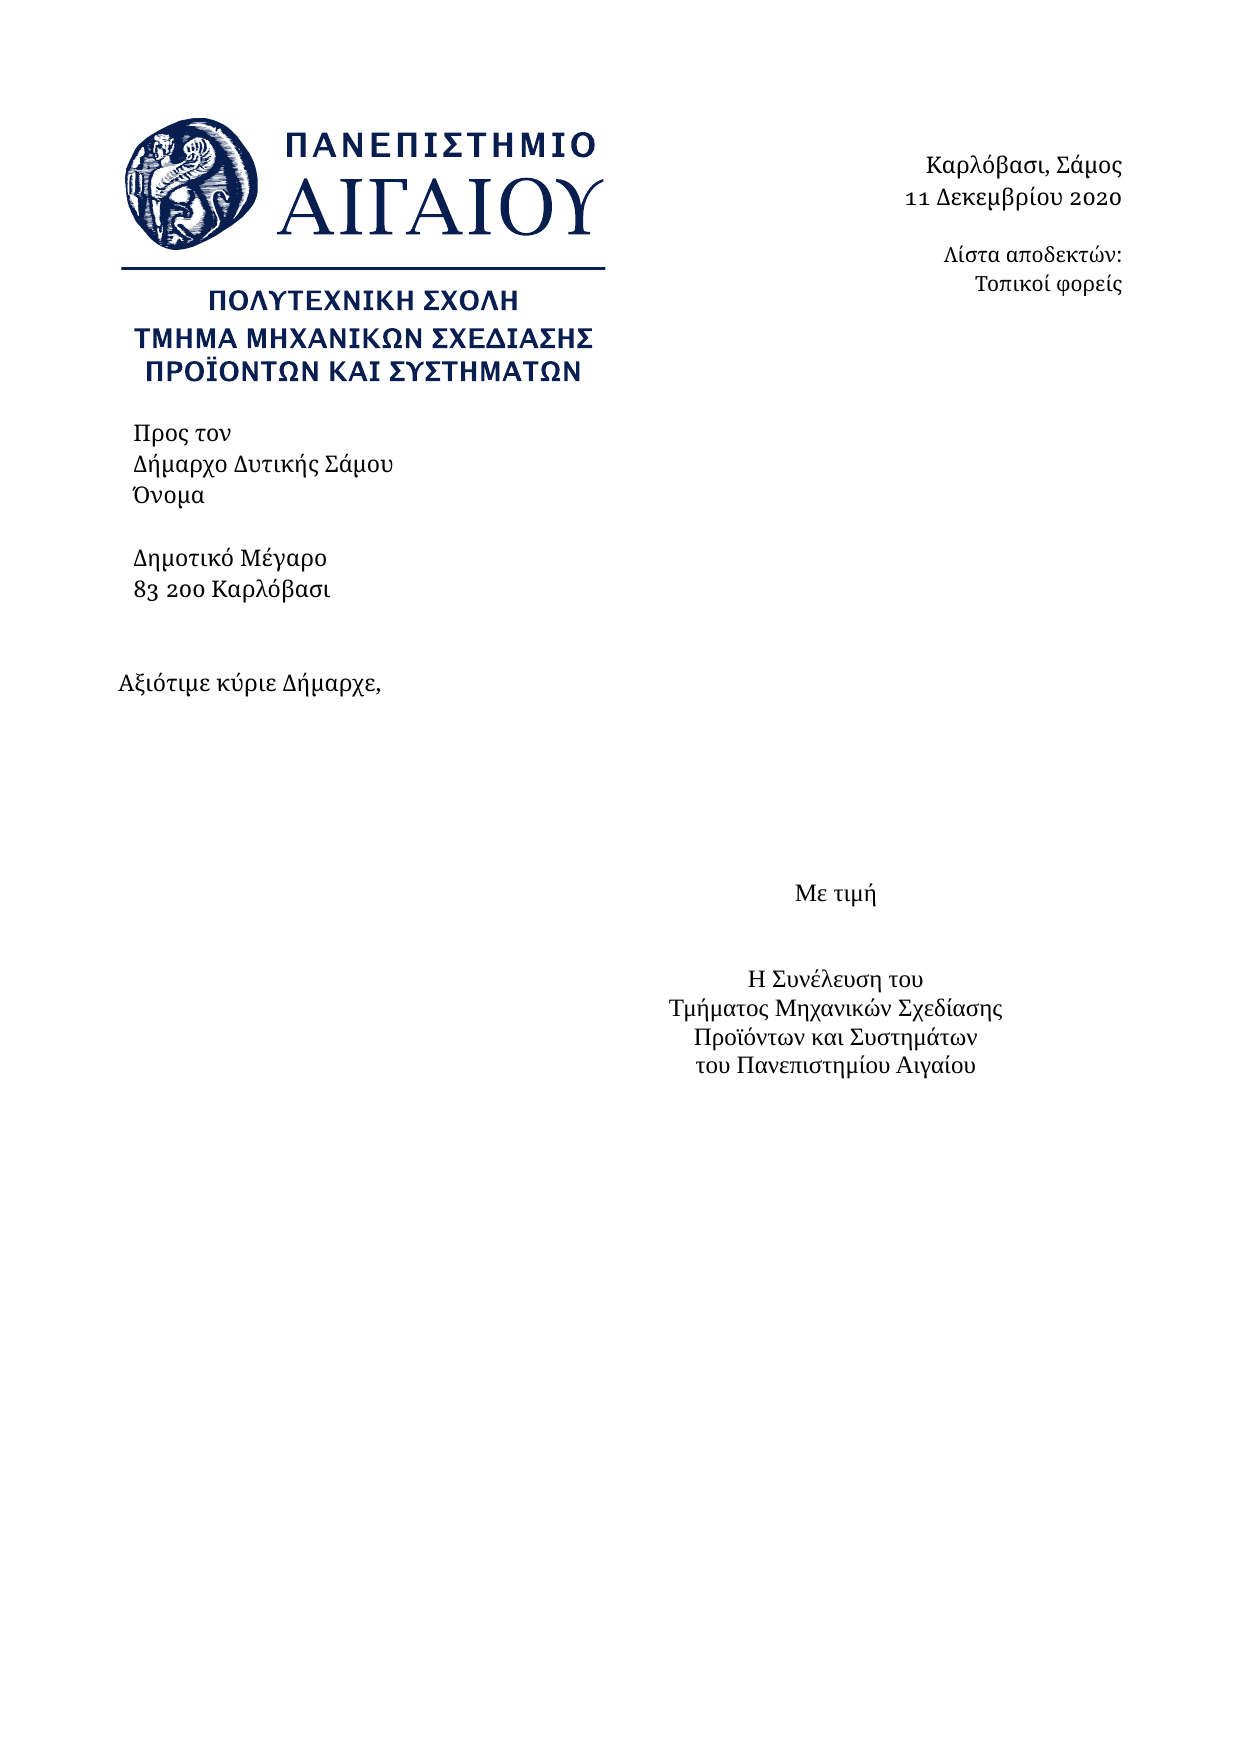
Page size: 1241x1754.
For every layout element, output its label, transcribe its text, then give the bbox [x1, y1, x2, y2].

text Δημοτικό Μέγαρο [118, 542, 1122, 573]
text [309, 181, 347, 212]
text [249, 181, 302, 212]
text Αξιότιμε κύριε Δήμαρχε, [118, 667, 1122, 698]
text [438, 181, 476, 212]
text [118, 181, 130, 212]
text [484, 181, 511, 212]
text Καρλόβασι, Σάμος [248, 149, 1122, 181]
text [385, 181, 431, 212]
text [509, 181, 543, 212]
text Προς τον [118, 417, 1122, 448]
text Λίστα αποδεκτών: [118, 240, 1122, 269]
text Τοπικοί φορείς [118, 269, 1122, 297]
text [568, 181, 596, 202]
text 83 200 Καρλόβασι [118, 573, 1122, 604]
text 11 Δεκεμβρίου 2020 [584, 181, 1122, 212]
text [542, 181, 575, 212]
text Όνομα [118, 479, 1122, 510]
text Δήμαρχο Δυτικής Σάμου [118, 448, 1122, 479]
text [118, 149, 134, 181]
text [356, 181, 376, 212]
text [294, 192, 312, 212]
